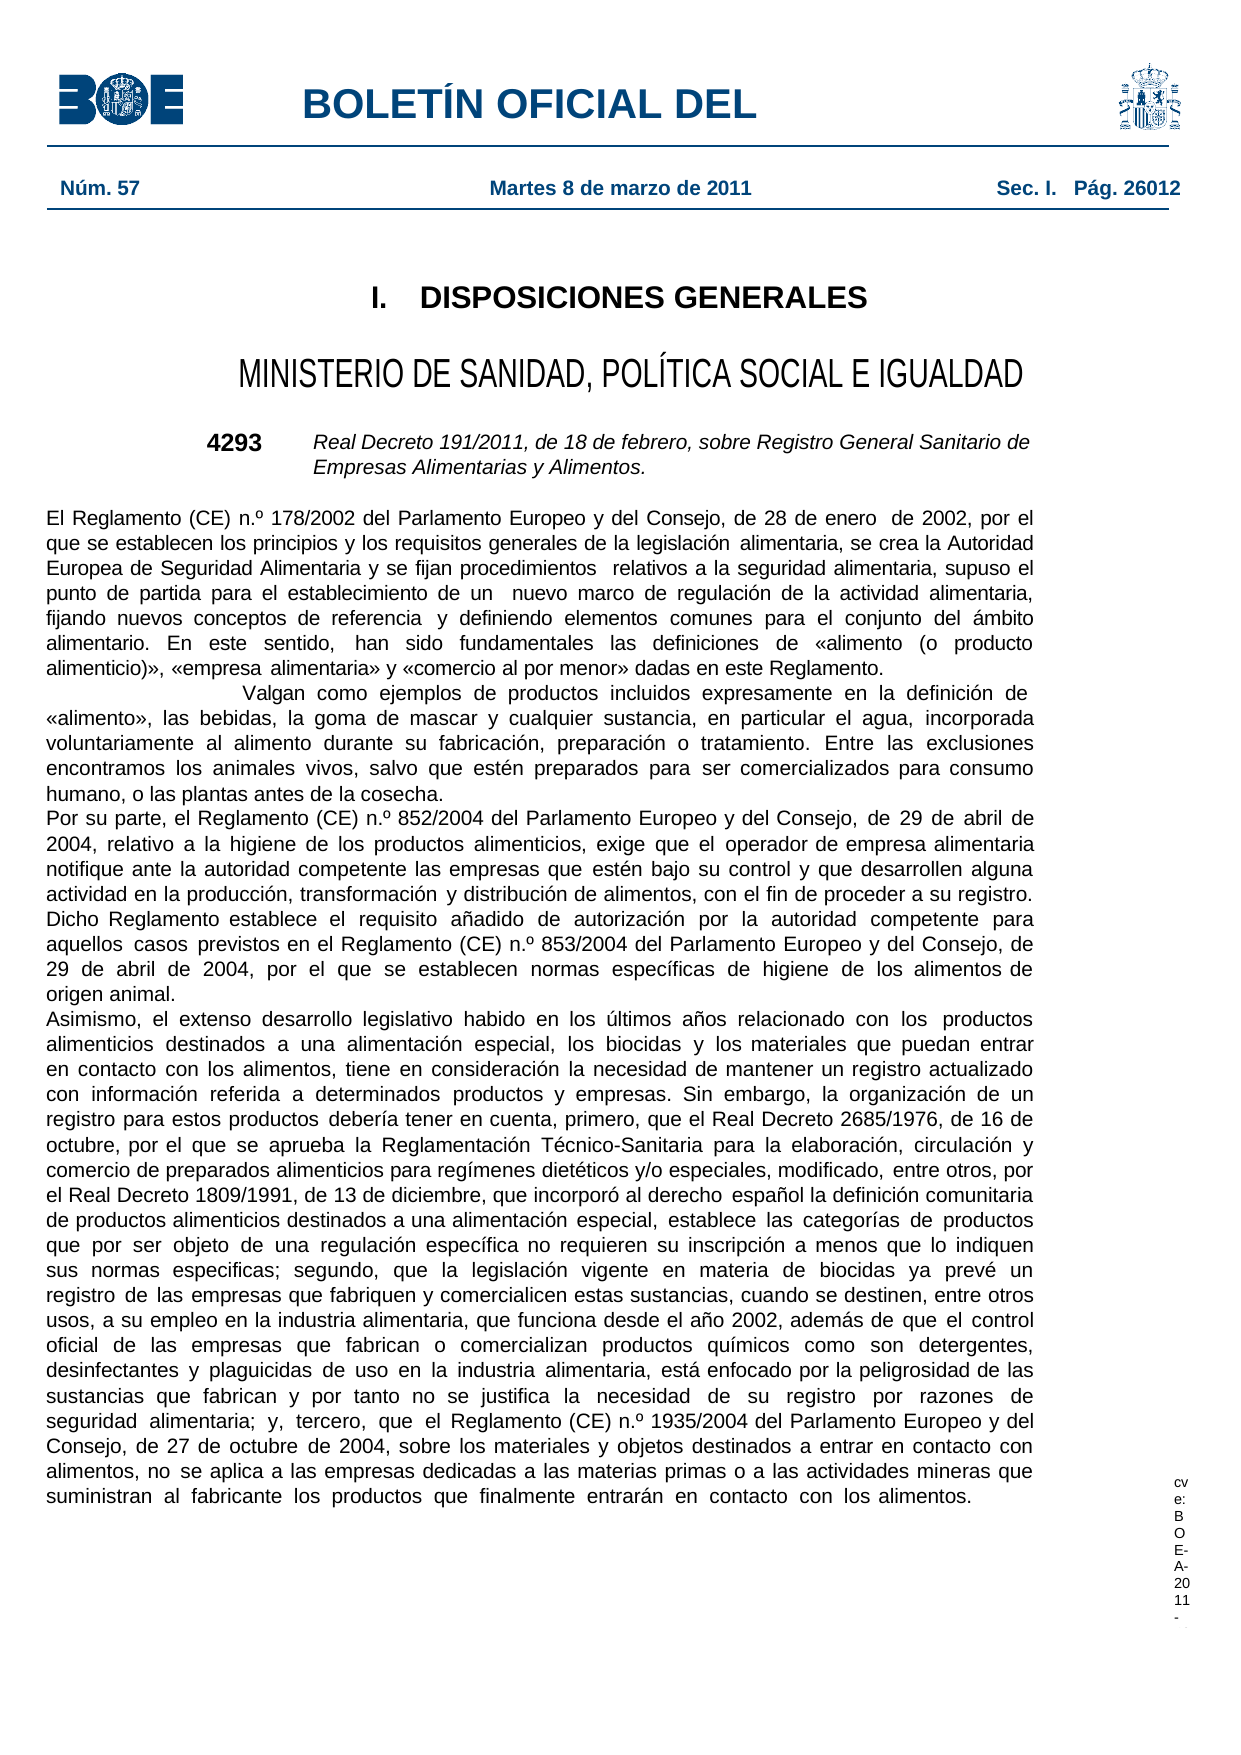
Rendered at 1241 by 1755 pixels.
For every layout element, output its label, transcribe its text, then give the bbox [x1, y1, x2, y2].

text I. DISPOSICIONES GENERALES [371, 279, 1195, 316]
text Valgan como ejemplos de productos incluidos expresamente en la definición de [242, 681, 1195, 705]
text cve: BOE-A-2011-4293 [1174, 1474, 1191, 1628]
text El Reglamento (CE) n.º 178/2002 del Parlamento Europeo y del Consejo, de 28 de enero de 2002, por el que se establecen los principios y los requisitos generales de la legislación alimentaria, se crea la Autoridad Europea de Seguridad Alimentaria y se fijan procedimientos relativos a la seguridad alimentaria, supuso el punto de partida para el establecimiento de un nuevo marco de regulación de la actividad alimentaria, fijando nuevos conceptos de referencia y definiendo elementos comunes para el conjunto del ámbito alimentario. En este sentido, han sido fundamentales las definiciones de «alimento (o producto alimenticio)», «empresa alimentaria» y «comercio al por menor» dadas en este Reglamento. [46, 505, 1034, 680]
text MINISTERIO DE SANIDAD, POLÍTICA SOCIAL E IGUALDAD [238, 349, 1195, 396]
text «alimento», las bebidas, la goma de mascar y cualquier sustancia, en particular el agua, incorporada voluntariamente al alimento durante su fabricación, preparación o tratamiento. Entre las exclusiones encontramos los animales vivos, salvo que estén preparados para ser comercializados para consumo humano, o las plantas antes de la cosecha. [46, 706, 1034, 805]
text 4293 Real Decreto 191/2011, de 18 de febrero, sobre Registro General Sanitario de Empresas Alimentarias y Alimentos. [207, 429, 1034, 479]
subtitle Núm. 57 Martes 8 de marzo de 2011 Sec. I. Pág. 26012 [46, 176, 1195, 200]
text Por su parte, el Reglamento (CE) n.º 852/2004 del Parlamento Europeo y del Consejo, de 29 de abril de 2004, relativo a la higiene de los productos alimenticios, exige que el operador de empresa alimentaria notifique ante la autoridad competente las empresas que estén bajo su control y que desarrollen alguna actividad en la producción, transformación y distribución de alimentos, con el fin de proceder a su registro. Dicho Reglamento establece el requisito añadido de autorización por la autoridad competente para aquellos casos previstos en el Reglamento (CE) n.º 853/2004 del Parlamento Europeo y del Consejo, de 29 de abril de 2004, por el que se establecen normas específicas de higiene de los alimentos de origen animal. [46, 806, 1034, 1006]
text Asimismo, el extenso desarrollo legislativo habido en los últimos años relacionado con los productos alimenticios destinados a una alimentación especial, los biocidas y los materiales que puedan entrar en contacto con los alimentos, tiene en consideración la necesidad de mantener un registro actualizado con información referida a determinados productos y empresas. Sin embargo, la organización de un registro para estos productos debería tener en cuenta, primero, que el Real Decreto 2685/1976, de 16 de octubre, por el que se aprueba la Reglamentación Técnico-Sanitaria para la elaboración, circulación y comercio de preparados alimenticios para regímenes dietéticos y/o especiales, modificado, entre otros, por el Real Decreto 1809/1991, de 13 de diciembre, que incorporó al derecho español la definición comunitaria de productos alimenticios destinados a una alimentación especial, establece las categorías de productos que por ser objeto de una regulación específica no requieren su inscripción a menos que lo indiquen sus normas especificas; segundo, que la legislación vigente en materia de biocidas ya prevé un registro de las empresas que fabriquen y comercialicen estas sustancias, cuando se destinen, entre otros usos, a su empleo en la industria alimentaria, que funciona desde el año 2002, además de que el control oficial de las empresas que fabrican o comercializan productos químicos como son detergentes, desinfectantes y plaguicidas de uso en la industria alimentaria, está enfocado por la peligrosidad de las sustancias que fabrican y por tanto no se justifica la necesidad de su registro por razones de seguridad alimentaria; y, tercero, que el Reglamento (CE) n.º 1935/2004 del Parlamento Europeo y del Consejo, de 27 de octubre de 2004, sobre los materiales y objetos destinados a entrar en contacto con alimentos, no se aplica a las empresas dedicadas a las materias primas o a las actividades mineras que suministran al fabricante los productos que finalmente entrarán en contacto con los alimentos. [46, 1007, 1034, 1508]
